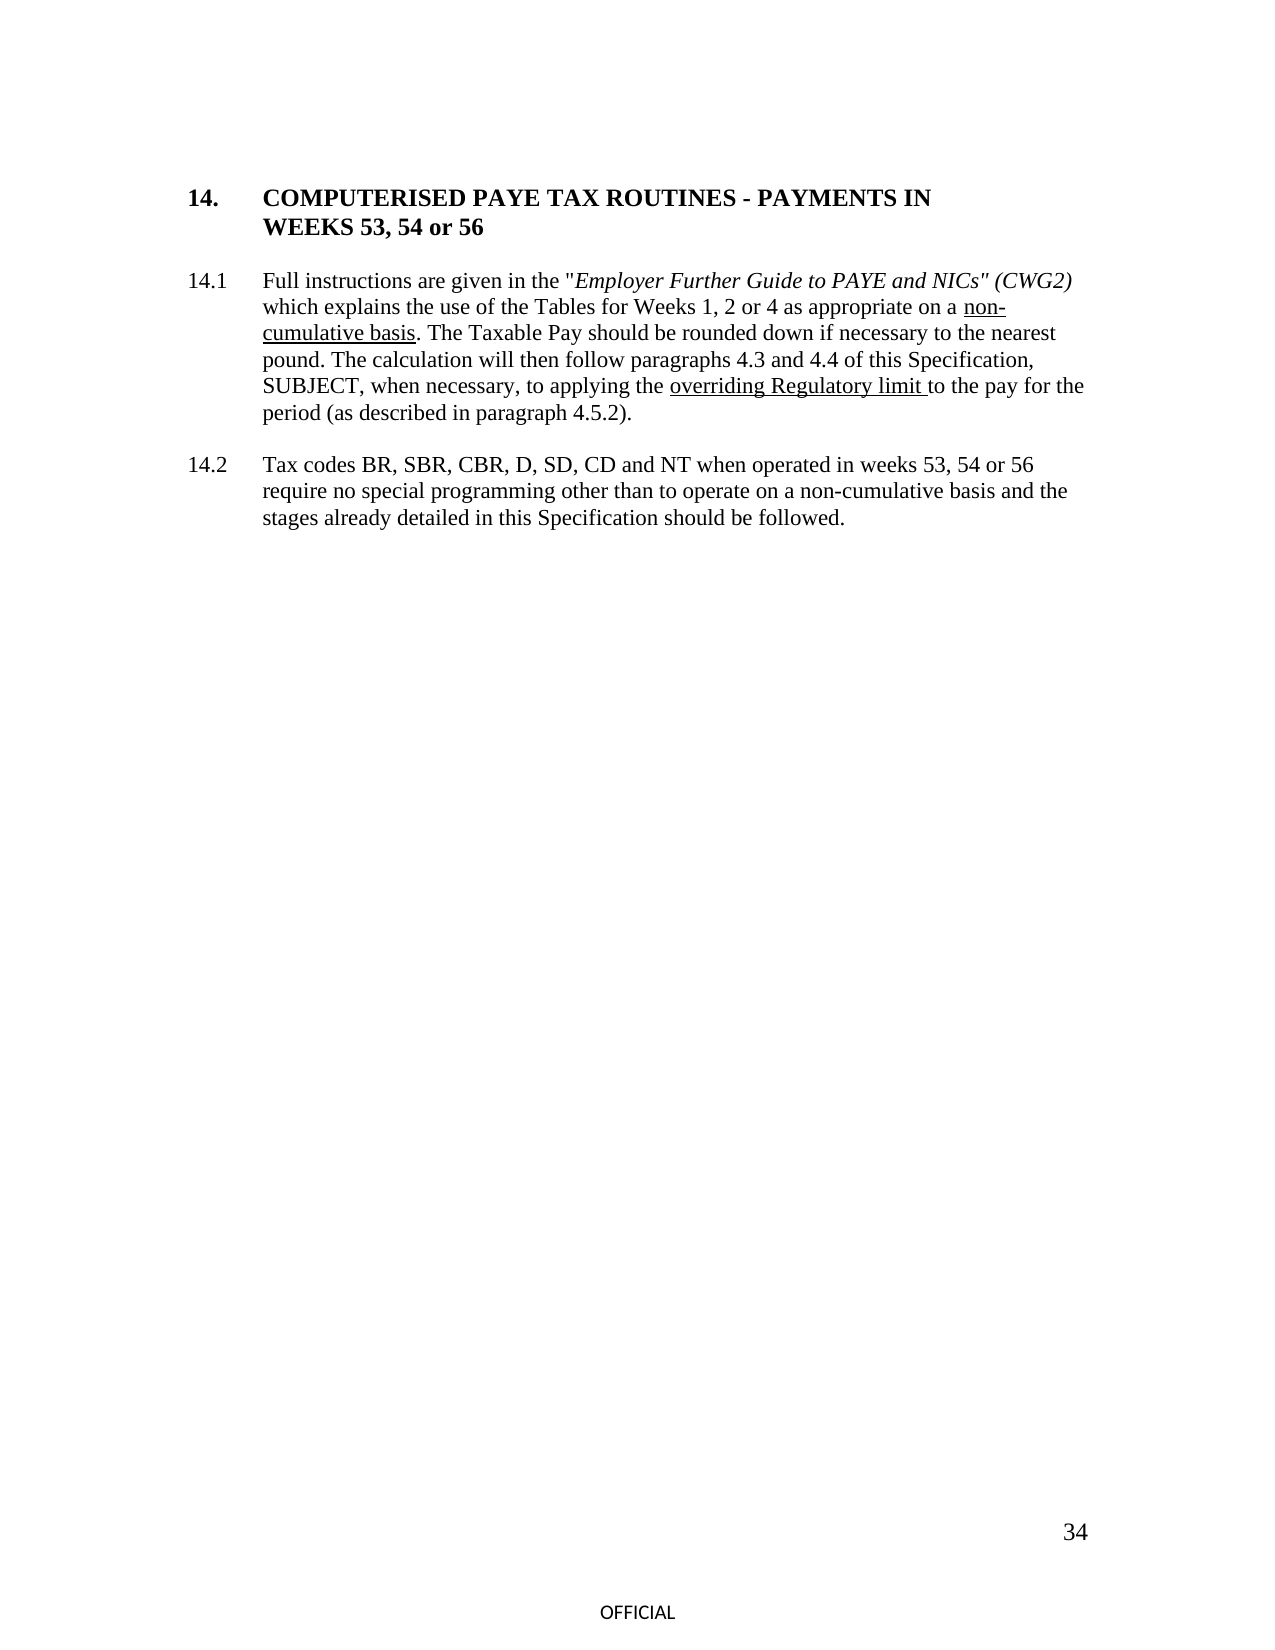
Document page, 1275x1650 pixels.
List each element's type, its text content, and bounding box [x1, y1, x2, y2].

text 14.1 Full instructions are given in the "Employer Further Guide to PAYE and NICs" (CWG2) which explains the use of the Tables for Weeks 1, 2 or 4 as appropriate on a non-cumulative basis. The Taxable Pay should be rounded down if necessary to the nearest pound. The calculation will then follow paragraphs 4.3 and 4.4 of this Specification, SUBJECT, when necessary, to applying the overriding Regulatory limit to the pay for the period (as described in paragraph 4.5.2). [187, 267, 1088, 425]
subtitle 14. COMPUTERISED PAYE TAX ROUTINES - PAYMENTS IN WEEKS 53, 54 or 56 [187, 183, 1088, 240]
text 14.2 Tax codes BR, SBR, CBR, D, SD, CD and NT when operated in weeks 53, 54 or 56 require no special programming other than to operate on a non-cumulative basis and the stages already detailed in this Specification should be followed. [187, 451, 1088, 530]
